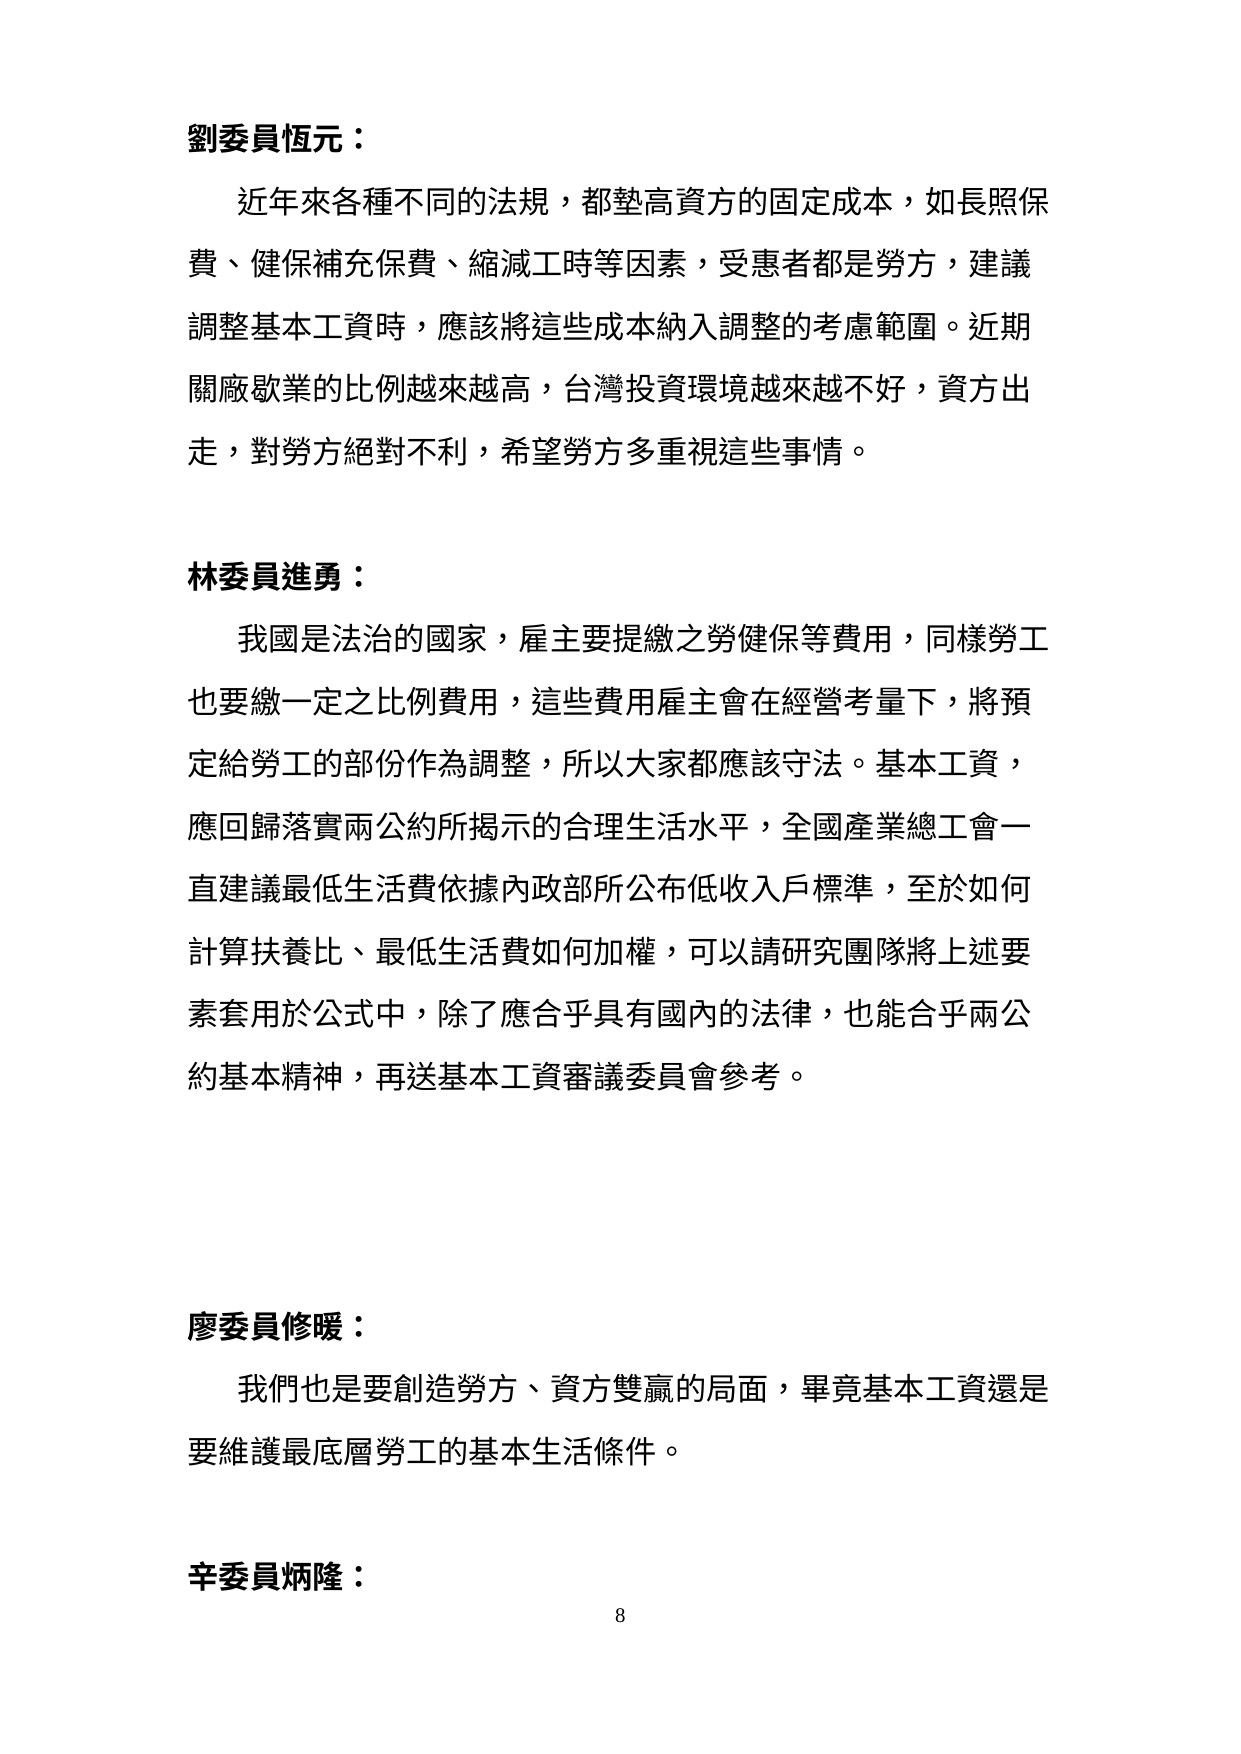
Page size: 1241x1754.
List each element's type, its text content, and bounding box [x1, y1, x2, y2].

text 辛委員炳隆： [187, 1533, 1053, 1596]
text 廖委員修暖： [187, 1283, 1053, 1346]
text 林委員進勇： [187, 533, 1053, 596]
text 劉委員恆元： [187, 96, 1053, 158]
text 我們也是要創造勞方、資方雙贏的局面，畢竟基本工資還是要維護最底層勞工的基本生活條件。 [187, 1346, 1053, 1471]
text 我國是法治的國家，雇主要提繳之勞健保等費用，同樣勞工也要繳一定之比例費用，這些費用雇主會在經營考量下，將預定給勞工的部份作為調整，所以大家都應該守法。基本工資，應回歸落實兩公約所揭示的合理生活水平，全國產業總工會一直建議最低生活費依據內政部所公布低收入戶標準，至於如何計算扶養比、最低生活費如何加權，可以請研究團隊將上述要素套用於公式中，除了應合乎具有國內的法律，也能合乎兩公約基本精神，再送基本工資審議委員會參考。 [187, 596, 1053, 1096]
text 近年來各種不同的法規，都墊高資方的固定成本，如長照保費、健保補充保費、縮減工時等因素，受惠者都是勞方，建議調整基本工資時，應該將這些成本納入調整的考慮範圍。近期關廠歇業的比例越來越高，台灣投資環境越來越不好，資方出走，對勞方絕對不利，希望勞方多重視這些事情。 [187, 158, 1053, 471]
